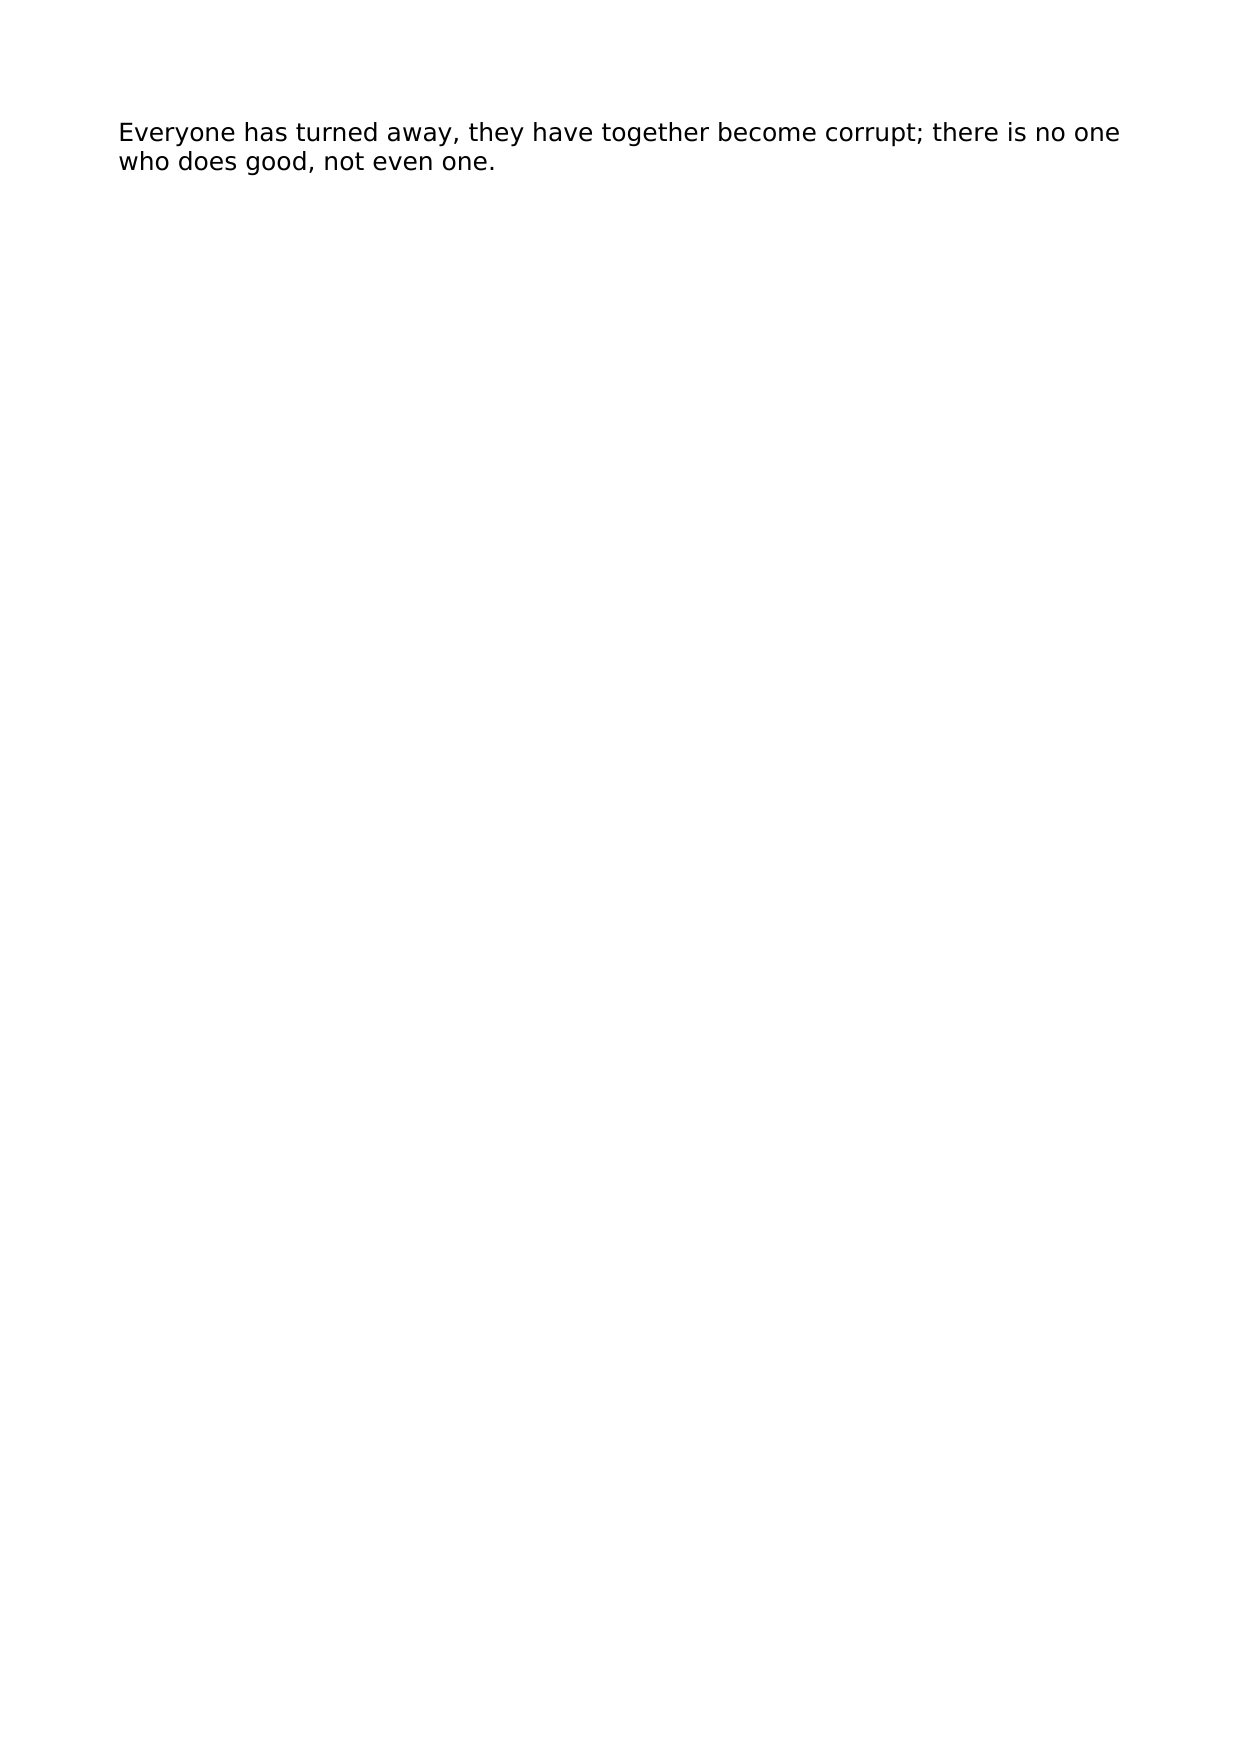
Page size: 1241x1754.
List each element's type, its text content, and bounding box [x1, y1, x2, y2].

text Everyone has turned away, they have together become corrupt; there is no one who does good, not even one. [118, 118, 1122, 176]
